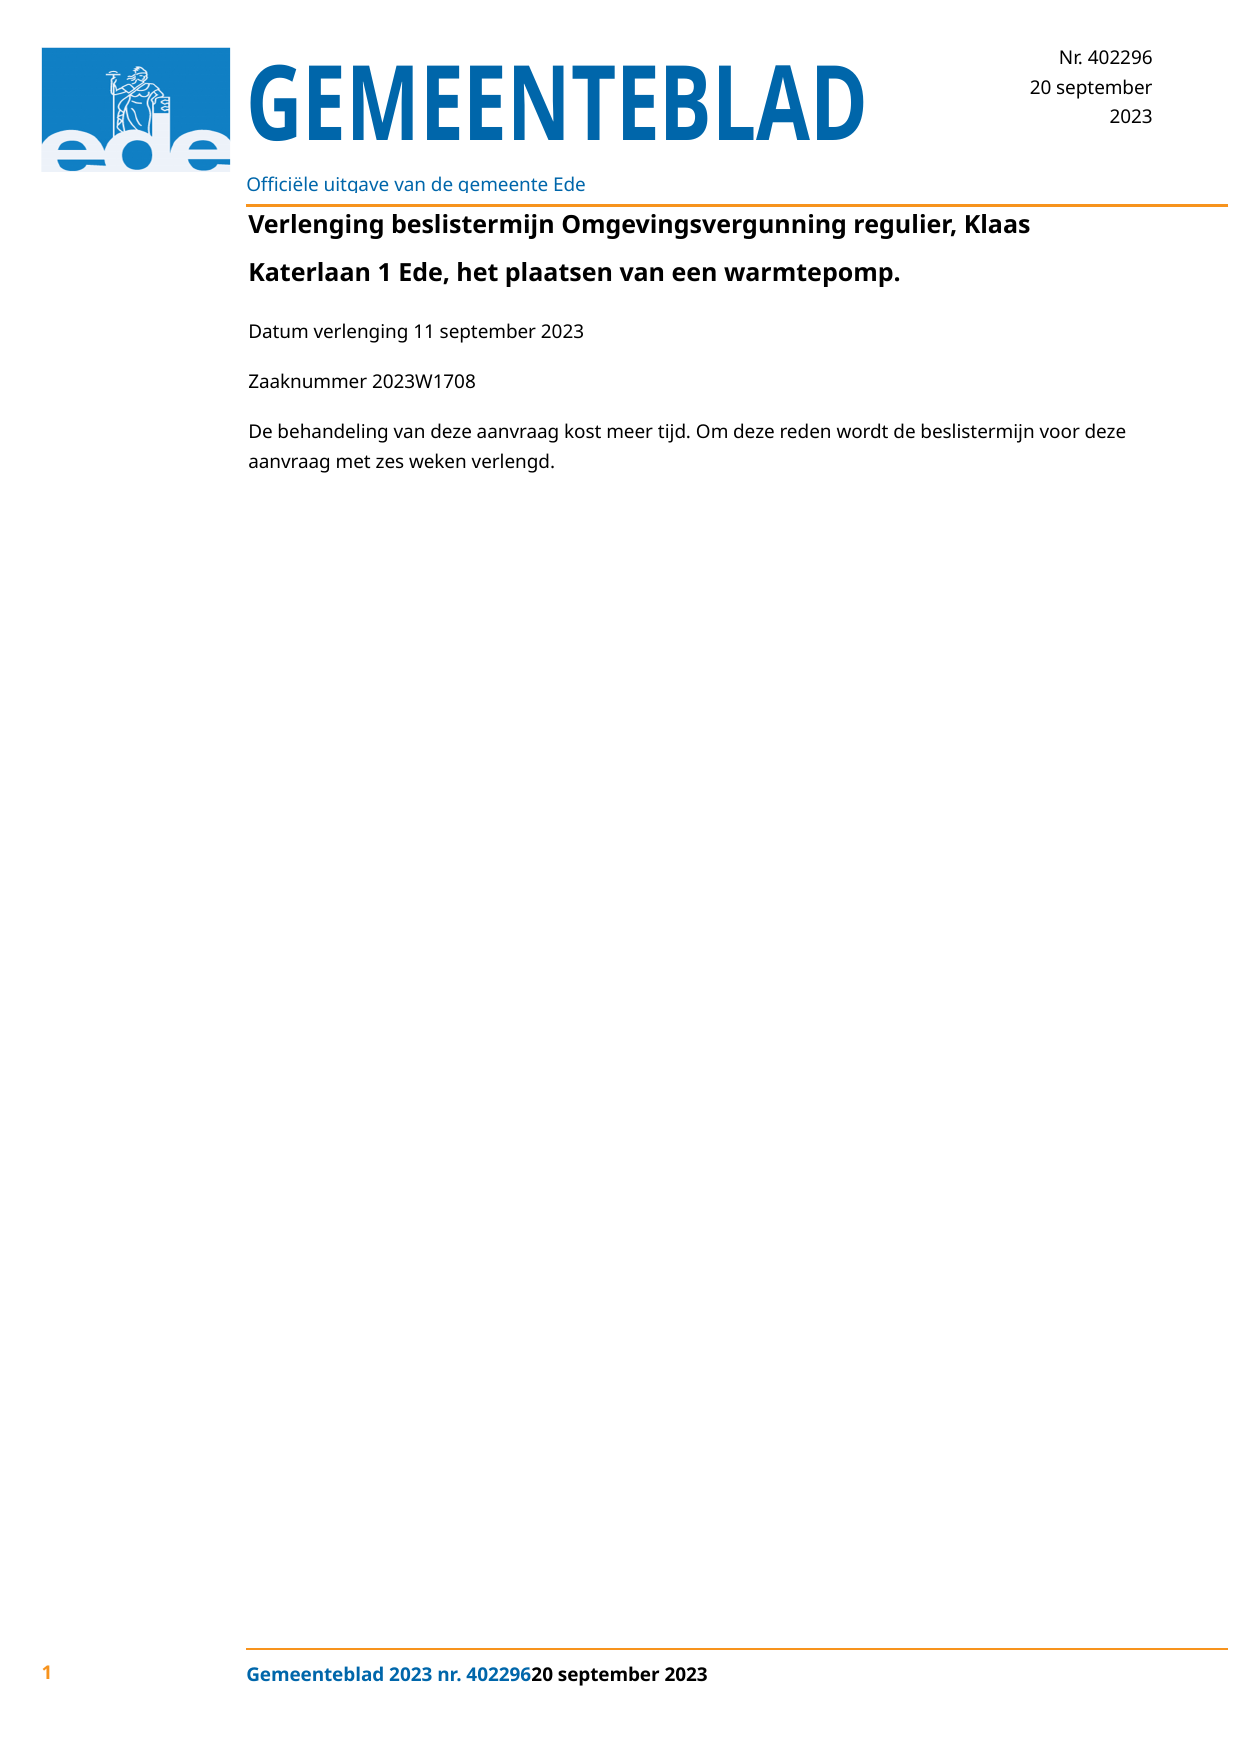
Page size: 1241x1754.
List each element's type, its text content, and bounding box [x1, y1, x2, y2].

text Verlenging beslistermijn Omgevingsvergunning regulier, Klaas Katerlaan 1 Ede, het plaatsen van een warmtepomp. [248, 207, 1152, 288]
picture [41, 47, 231, 172]
text Datum verlenging 11 september 2023 [248, 318, 1152, 344]
text De behandeling van deze aanvraag kost meer tijd. Om deze reden wordt de beslistermijn voor deze aanvraag met zes weken verlengd. [248, 419, 1152, 474]
text Zaaknummer 2023W1708 [248, 368, 1152, 394]
